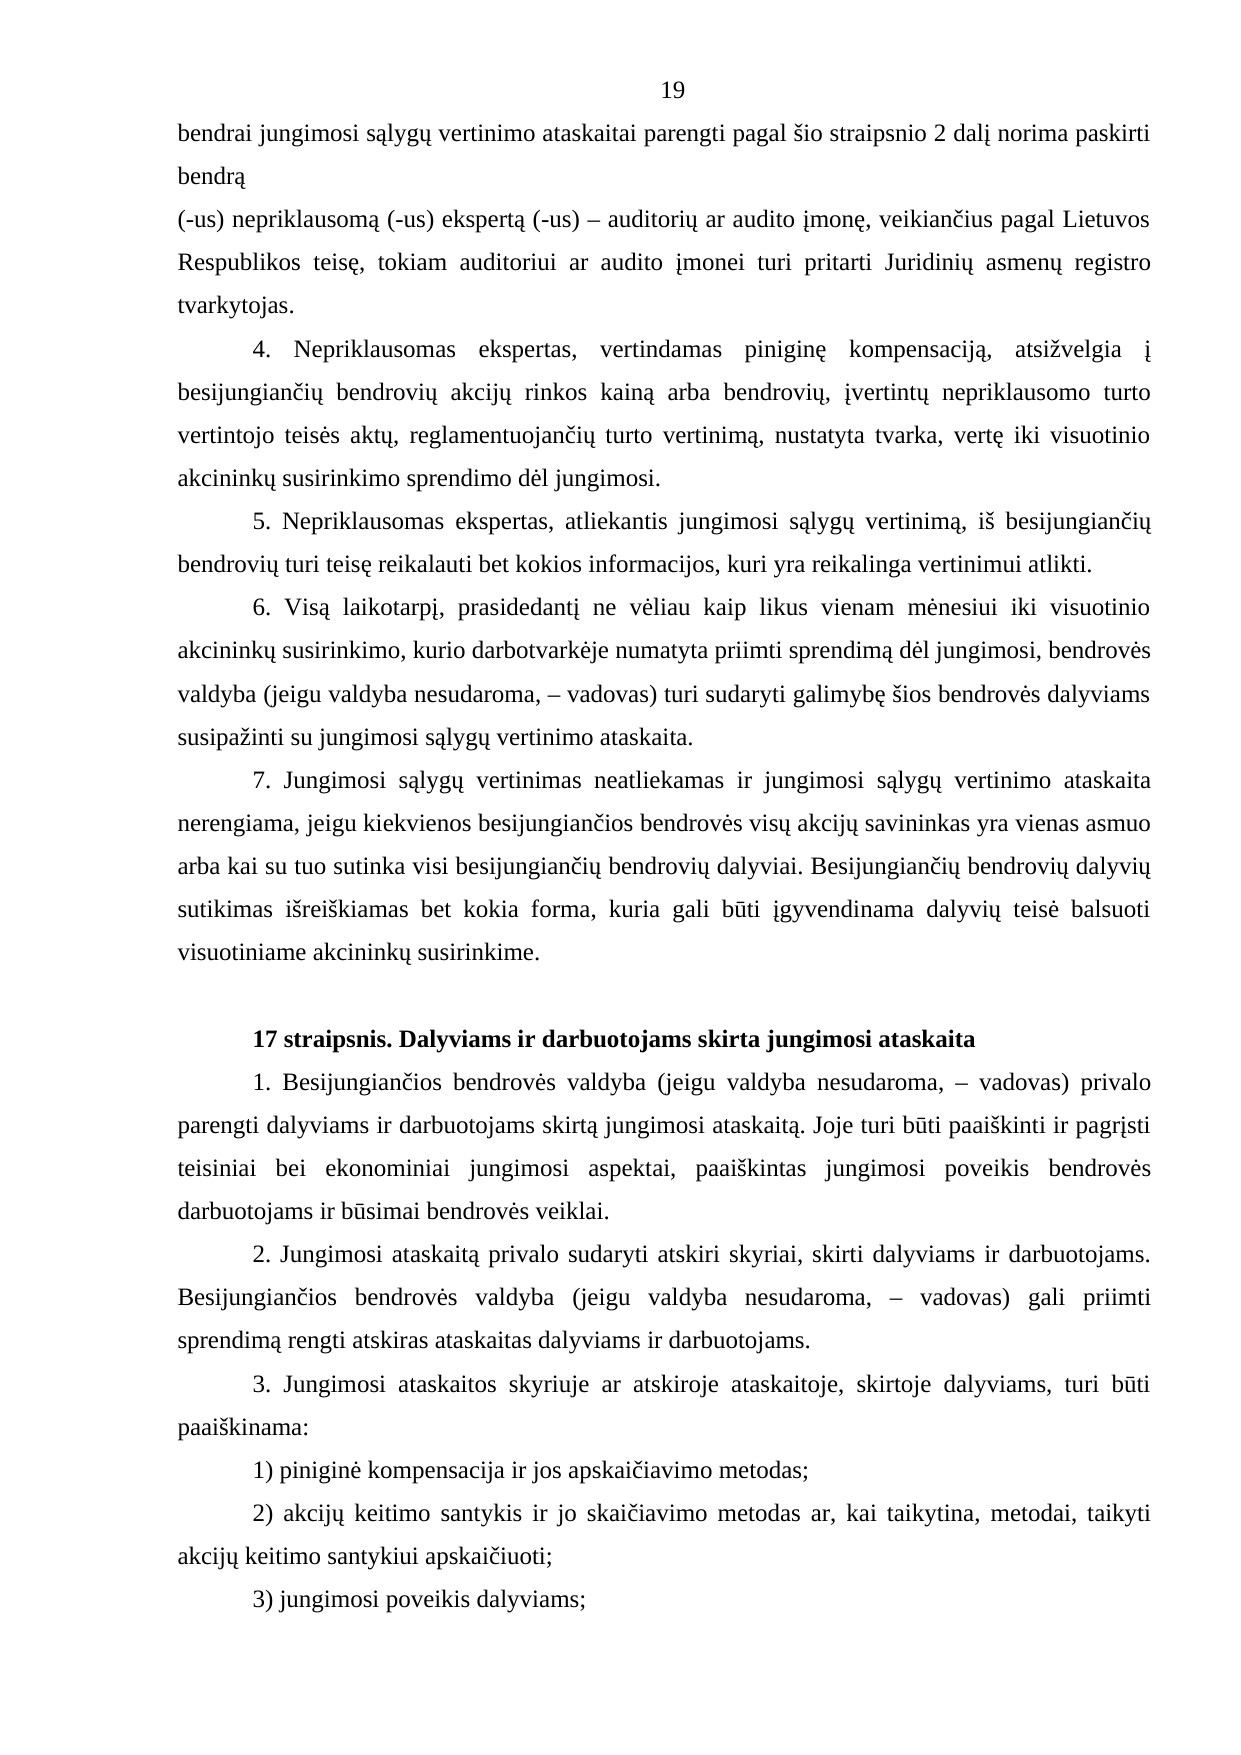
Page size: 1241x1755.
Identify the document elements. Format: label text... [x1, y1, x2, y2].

text 2) akcijų keitimo santykis ir jo skaičiavimo metodas ar, kai taikytina, metodai, taikyti akcijų keitimo santykiui apskaičiuoti; [177, 1498, 1152, 1570]
text 5. Nepriklausomas ekspertas, atliekantis jungimosi sąlygų vertinimą, iš besijungiančių bendrovių turi teisę reikalauti bet kokios informacijos, kuri yra reikalinga vertinimui atlikti. [177, 506, 1152, 578]
text 17 straipsnis. Dalyviams ir darbuotojams skirta jungimosi ataskaita [177, 1024, 1152, 1052]
text 3) jungimosi poveikis dalyviams; [177, 1584, 1152, 1613]
text 7. Jungimosi sąlygų vertinimas neatliekamas ir jungimosi sąlygų vertinimo ataskaita nerengiama, jeigu kiekvienos besijungiančios bendrovės visų akcijų savininkas yra vienas asmuo arba kai su tuo sutinka visi besijungiančių bendrovių dalyviai. Besijungiančių bendrovių dalyvių sutikimas išreiškiamas bet kokia forma, kuria gali būti įgyvendinama dalyvių teisė balsuoti visuotiniame akcininkų susirinkime. [177, 765, 1152, 966]
text 3. Jungimosi ataskaitos skyriuje ar atskiroje ataskaitoje, skirtoje dalyviams, turi būti paaiškinama: [177, 1369, 1152, 1441]
text 2. Jungimosi ataskaitą privalo sudaryti atskiri skyriai, skirti dalyviams ir darbuotojams. Besijungiančios bendrovės valdyba (jeigu valdyba nesudaroma, – vadovas) gali priimti sprendimą rengti atskiras ataskaitas dalyviams ir darbuotojams. [177, 1239, 1152, 1354]
text bendrai jungimosi sąlygų vertinimo ataskaitai parengti pagal šio straipsnio 2 dalį norima paskirti bendrą (-us) nepriklausomą (-us) ekspertą (-us) – auditorių ar audito įmonę, veikiančius pagal Lietuvos Respublikos teisę, tokiam auditoriui ar audito įmonei turi pritarti Juridinių asmenų registro tvarkytojas. [177, 118, 1152, 319]
text 1. Besijungiančios bendrovės valdyba (jeigu valdyba nesudaroma, – vadovas) privalo parengti dalyviams ir darbuotojams skirtą jungimosi ataskaitą. Joje turi būti paaiškinti ir pagrįsti teisiniai bei ekonominiai jungimosi aspektai, paaiškintas jungimosi poveikis bendrovės darbuotojams ir būsimai bendrovės veiklai. [177, 1067, 1152, 1225]
text 6. Visą laikotarpį, prasidedantį ne vėliau kaip likus vienam mėnesiui iki visuotinio akcininkų susirinkimo, kurio darbotvarkėje numatyta priimti sprendimą dėl jungimosi, bendrovės valdyba (jeigu valdyba nesudaroma, – vadovas) turi sudaryti galimybę šios bendrovės dalyviams susipažinti su jungimosi sąlygų vertinimo ataskaita. [177, 592, 1152, 751]
text 4. Nepriklausomas ekspertas, vertindamas piniginę kompensaciją, atsižvelgia į besijungiančių bendrovių akcijų rinkos kainą arba bendrovių, įvertintų nepriklausomo turto vertintojo teisės aktų, reglamentuojančių turto vertinimą, nustatyta tvarka, vertę iki visuotinio akcininkų susirinkimo sprendimo dėl jungimosi. [177, 334, 1152, 492]
text 1) piniginė kompensacija ir jos apskaičiavimo metodas; [177, 1455, 1152, 1484]
